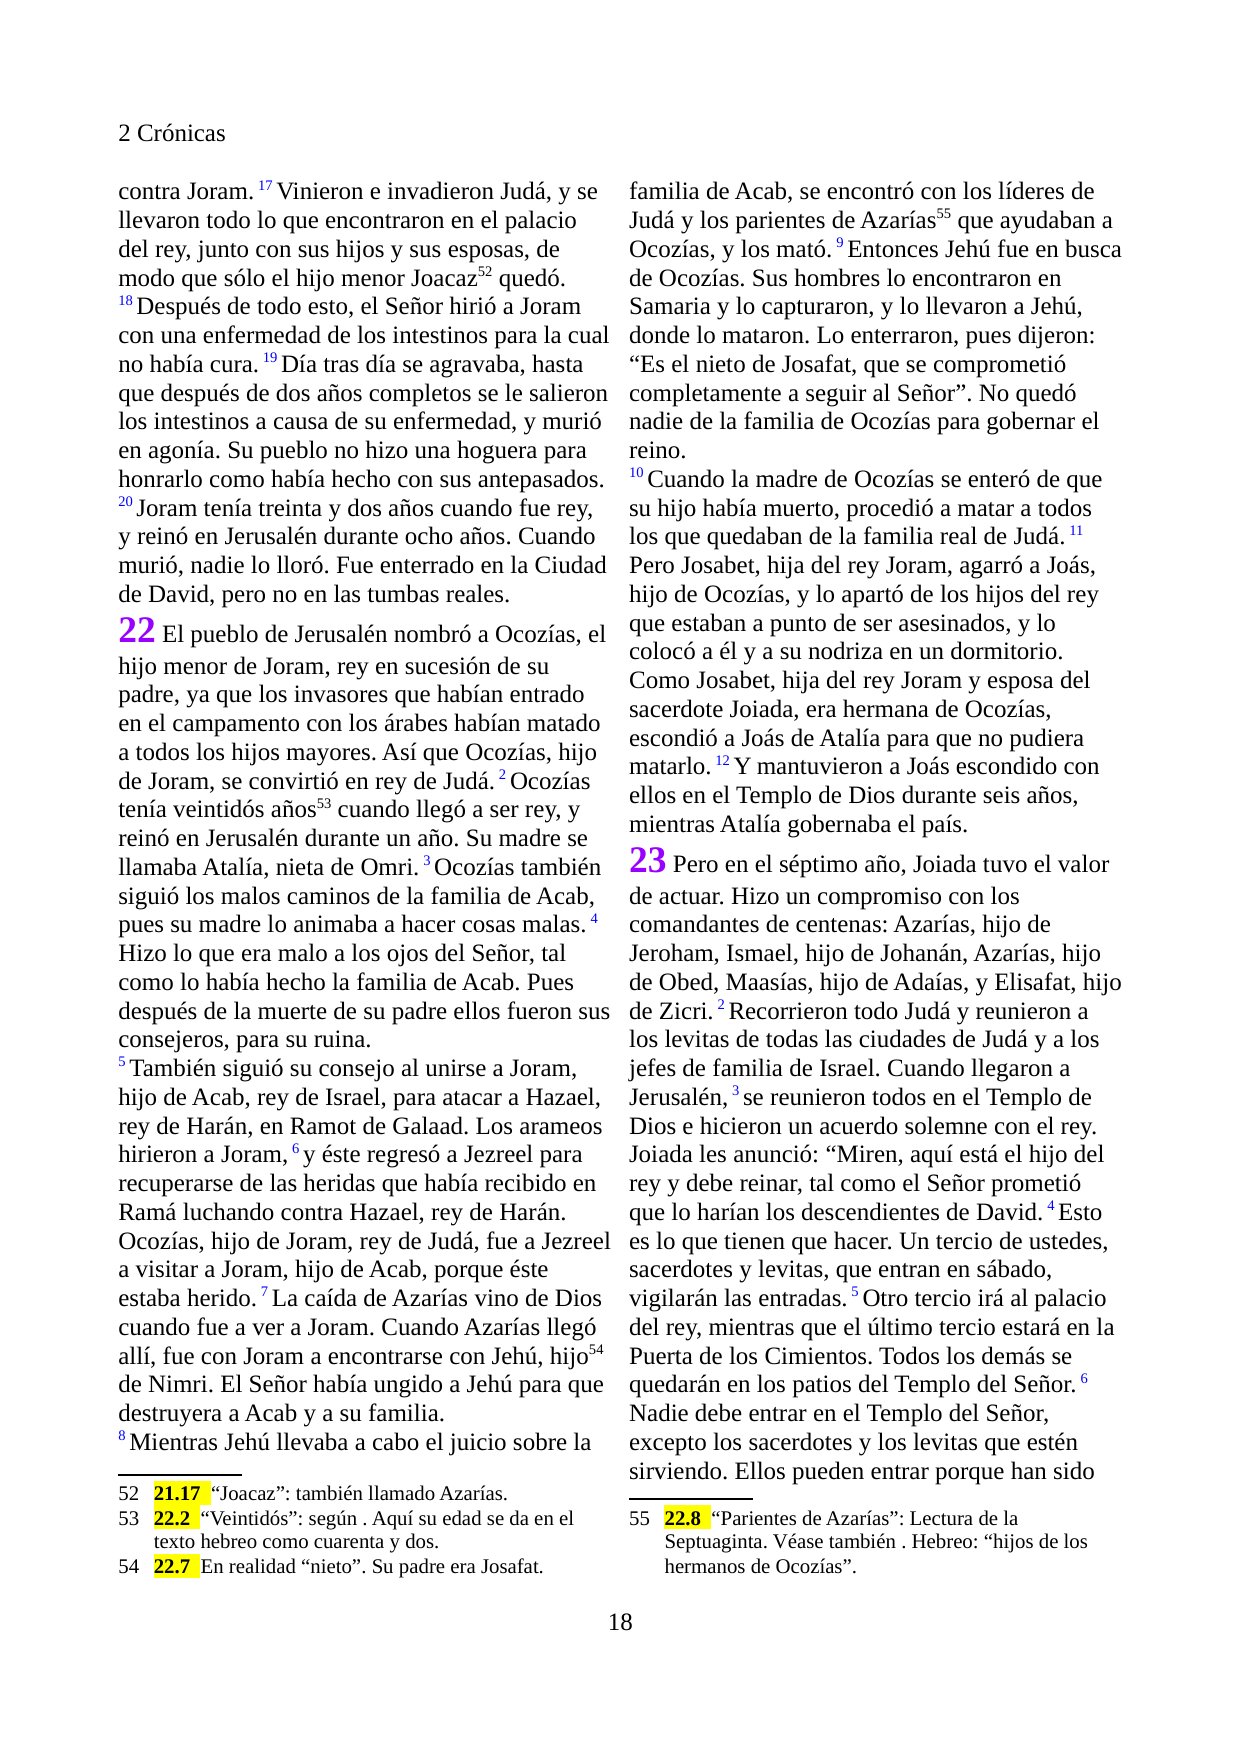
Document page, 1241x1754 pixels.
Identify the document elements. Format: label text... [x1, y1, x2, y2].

text 22.2 “Veintidós”: según . Aquí su edad se da en el texto hebreo como cuarenta y dos. [118, 1505, 611, 1553]
text contra Joram. 17 Vinieron e invadieron Judá, y se llevaron todo lo que encontraron en el palacio del rey, junto con sus hijos y sus esposas, de modo que sólo el hijo menor Joacaz quedó. [118, 176, 611, 291]
text 5 También siguió su consejo al unirse a Joram, hijo de Acab, rey de Israel, para atacar a Hazael, rey de Harán, en Ramot de Galaad. Los arameos hirieron a Joram, 6 y éste regresó a Jezreel para recuperarse de las heridas que había recibido en Ramá luchando contra Hazael, rey de Harán. Ocozías, hijo de Joram, rey de Judá, fue a Jezreel a visitar a Joram, hijo de Acab, porque éste estaba herido. 7 La caída de Azarías vino de Dios cuando fue a ver a Joram. Cuando Azarías llegó allí, fue con Joram a encontrarse con Jehú, hijo de Nimri. El Señor había ungido a Jehú para que destruyera a Acab y a su familia. [118, 1053, 611, 1427]
text 22 El pueblo de Jerusalén nombró a Ocozías, el hijo menor de Joram, rey en sucesión de su padre, ya que los invasores que habían entrado en el campamento con los árabes habían matado a todos los hijos mayores. Así que Ocozías, hijo de Joram, se convirtió en rey de Judá. 2 Ocozías tenía veintidós años cuando llegó a ser rey, y reinó en Jerusalén durante un año. Su madre se llamaba Atalía, nieta de Omri. 3 Ocozías también siguió los malos caminos de la familia de Acab, pues su madre lo animaba a hacer cosas malas. 4 Hizo lo que era malo a los ojos del Señor, tal como lo había hecho la familia de Acab. Pues después de la muerte de su padre ellos fueron sus consejeros, para su ruina. [118, 608, 611, 1053]
text 22.8 “Parientes de Azarías”: Lectura de la Septuaginta. Véase también . Hebreo: “hijos de los hermanos de Ocozías”. [629, 1505, 1122, 1578]
text 8 Mientras Jehú llevaba a cabo el juicio sobre la [118, 1427, 611, 1456]
text Joiada les anunció: “Miren, aquí está el hijo del rey y debe reinar, tal como el Señor prometió que lo harían los descendientes de David. 4 Esto es lo que tienen que hacer. Un tercio de ustedes, sacerdotes y levitas, que entran en sábado, vigilarán las entradas. 5 Otro tercio irá al palacio del rey, mientras que el último tercio estará en la Puerta de los Cimientos. Todos los demás se quedarán en los patios del Templo del Señor. 6 Nadie debe entrar en el Templo del Señor, excepto los sacerdotes y los levitas que estén sirviendo. Ellos pueden entrar porque han sido [629, 1139, 1122, 1484]
text familia de Acab, se encontró con los líderes de Judá y los parientes de Azarías que ayudaban a Ocozías, y los mató. 9 Entonces Jehú fue en busca de Ocozías. Sus hombres lo encontraron en Samaria y lo capturaron, y lo llevaron a Jehú, donde lo mataron. Lo enterraron, pues dijeron: “Es el nieto de Josafat, que se comprometió completamente a seguir al Señor”. No quedó nadie de la familia de Ocozías para gobernar el reino. [629, 176, 1122, 464]
text 22.7 En realidad “nieto”. Su padre era Josafat. [118, 1553, 611, 1578]
text 21.17 “Joacaz”: también llamado Azarías. [118, 1481, 154, 1505]
text 21.17 “Joacaz”: también llamado Azarías. [211, 1481, 611, 1505]
text 10 Cuando la madre de Ocozías se enteró de que su hijo había muerto, procedió a matar a todos los que quedaban de la familia real de Judá. 11 Pero Josabet, hija del rey Joram, agarró a Joás, hijo de Ocozías, y lo apartó de los hijos del rey que estaban a punto de ser asesinados, y lo colocó a él y a su nodriza en un dormitorio. Como Josabet, hija del rey Joram y esposa del sacerdote Joiada, era hermana de Ocozías, escondió a Joás de Atalía para que no pudiera matarlo. 12 Y mantuvieron a Joás escondido con ellos en el Templo de Dios durante seis años, mientras Atalía gobernaba el país. [629, 464, 1122, 838]
text 18 Después de todo esto, el Señor hirió a Joram con una enfermedad de los intestinos para la cual no había cura. 19 Día tras día se agravaba, hasta que después de dos años completos se le salieron los intestinos a causa de su enfermedad, y murió en agonía. Su pueblo no hizo una hoguera para honrarlo como había hecho con sus antepasados. 20 Joram tenía treinta y dos años cuando fue rey, y reinó en Jerusalén durante ocho años. Cuando murió, nadie lo lloró. Fue enterrado en la Ciudad de David, pero no en las tumbas reales. [118, 291, 611, 608]
text 23 Pero en el séptimo año, Joiada tuvo el valor de actuar. Hizo un compromiso con los comandantes de centenas: Azarías, hijo de Jeroham, Ismael, hijo de Johanán, Azarías, hijo de Obed, Maasías, hijo de Adaías, y Elisafat, hijo de Zicri. 2 Recorrieron todo Judá y reunieron a los levitas de todas las ciudades de Judá y a los jefes de familia de Israel. Cuando llegaron a Jerusalén, 3 se reunieron todos en el Templo de Dios e hicieron un acuerdo solemne con el rey. [629, 838, 1122, 1139]
